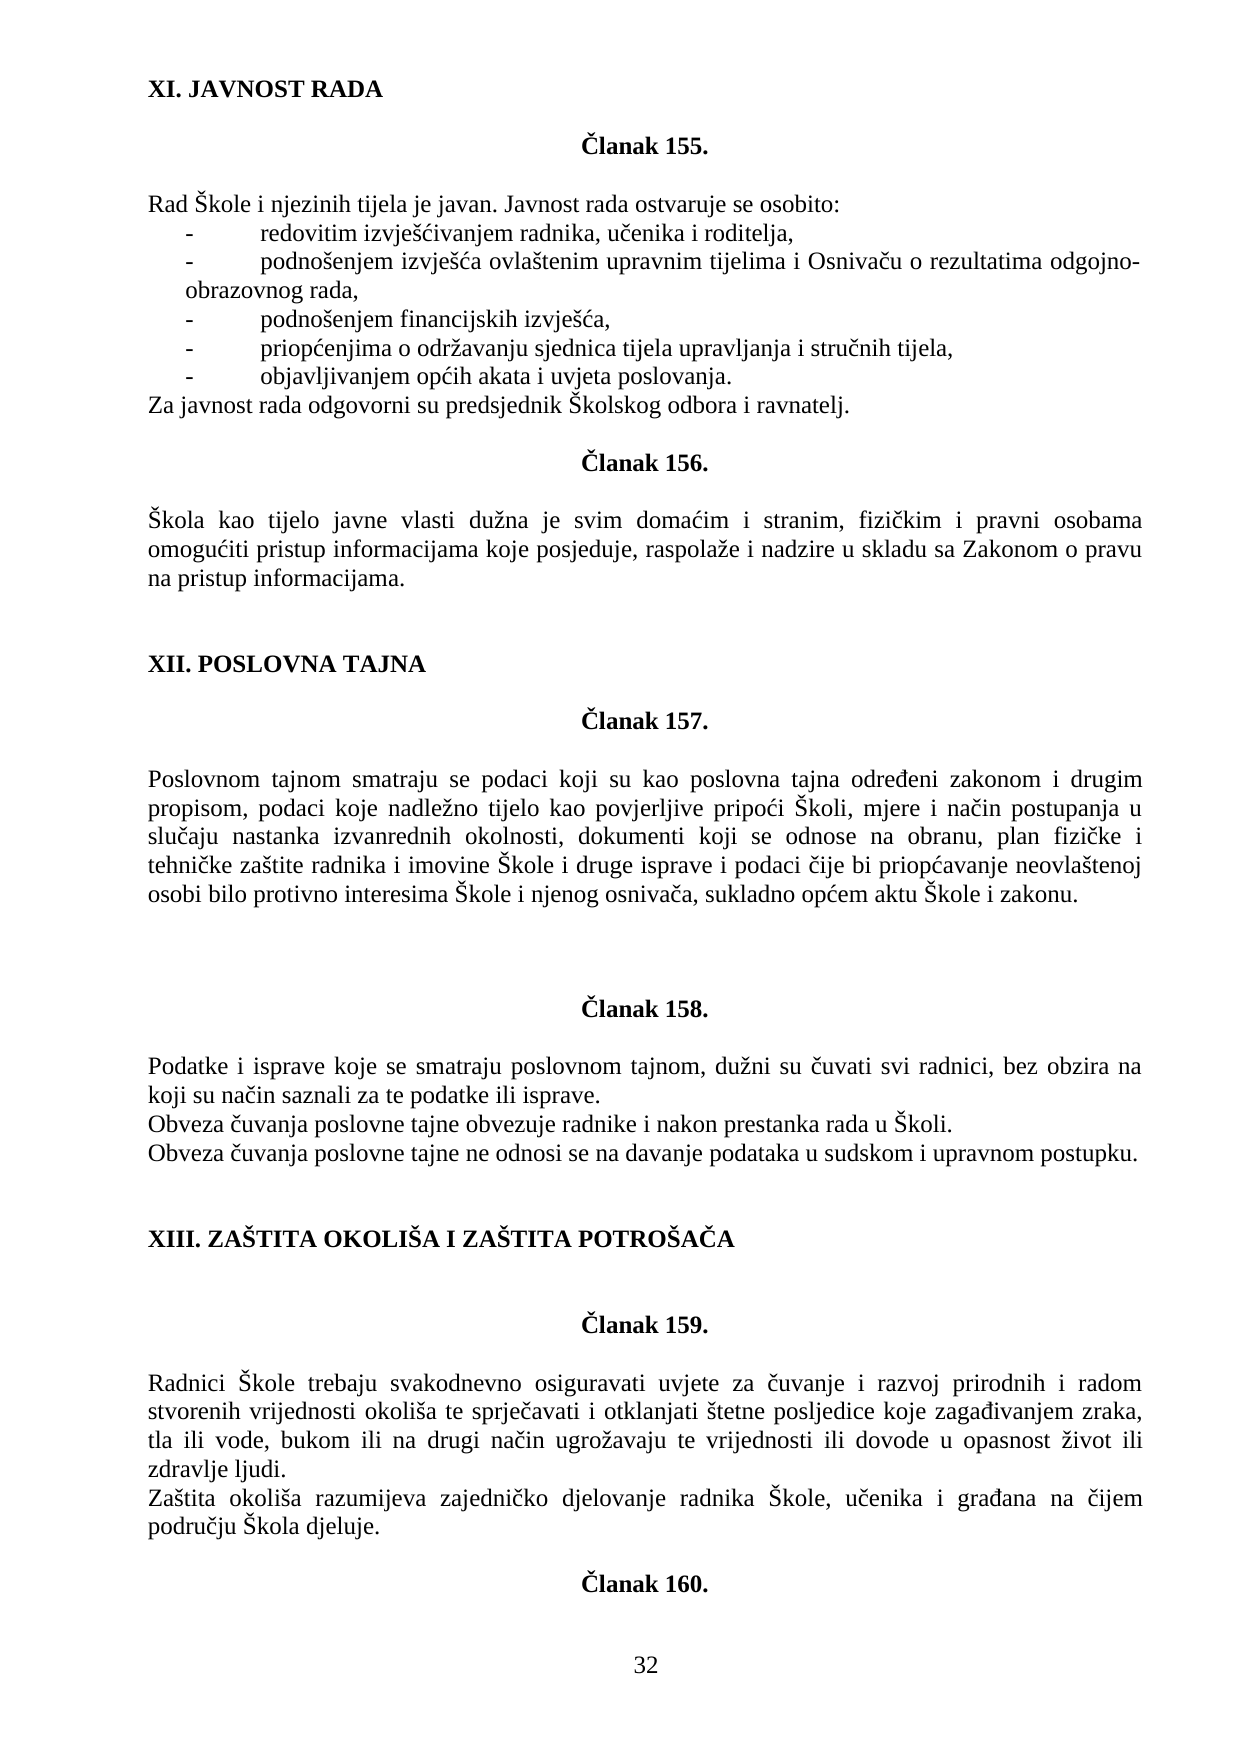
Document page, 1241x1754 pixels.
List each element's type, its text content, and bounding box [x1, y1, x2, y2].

text Članak 156. [148, 448, 1141, 476]
text XIII. ZAŠTITA OKOLIŠA I ZAŠTITA POTROŠAČA [148, 1224, 1144, 1253]
text Članak 158. [148, 994, 1141, 1023]
text Članak 160. [148, 1569, 1141, 1598]
list podnošenjem izvješća ovlaštenim upravnim tijelima i Osnivaču o rezultatima odgojno-obrazovnog rada, [185, 246, 1141, 304]
list objavljivanjem općih akata i uvjeta poslovanja. [185, 361, 1141, 390]
text Članak 159. [148, 1310, 1141, 1339]
text Obveza čuvanja poslovne tajne ne odnosi se na davanje podataka u sudskom i upravnom postupku. [148, 1138, 1144, 1166]
text Članak 157. [148, 706, 1141, 735]
text XII. POSLOVNA TAJNA [148, 649, 1144, 678]
text Škola kao tijelo javne vlasti dužna je svim domaćim i stranim, fizičkim i pravni osobama omogućiti pristup informacijama koje posjeduje, raspolaže i nadzire u skladu sa Zakonom o pravu na pristup informacijama. [148, 505, 1144, 591]
text Zaštita okoliša razumijeva zajedničko djelovanje radnika Škole, učenika i građana na čijem području Škola djeluje. [148, 1483, 1144, 1540]
list podnošenjem financijskih izvješća, [185, 304, 1141, 333]
text Za javnost rada odgovorni su predsjednik Školskog odbora i ravnatelj. [148, 390, 1144, 419]
text Rad Škole i njezinih tijela je javan. Javnost rada ostvaruje se osobito: [148, 189, 1144, 218]
text Članak 155. [148, 131, 1141, 160]
text Obveza čuvanja poslovne tajne obvezuje radnike i nakon prestanka rada u Školi. [148, 1109, 1144, 1138]
text Poslovnom tajnom smatraju se podaci koji su kao poslovna tajna određeni zakonom i drugim propisom, podaci koje nadležno tijelo kao povjerljive pripoći Školi, mjere i način postupanja u slučaju nastanka izvanrednih okolnosti, dokumenti koji se odnose na obranu, plan fizičke i tehničke zaštite radnika i imovine Škole i druge isprave i podaci čije bi priopćavanje neovlaštenoj osobi bilo protivno interesima Škole i njenog osnivača, sukladno općem aktu Škole i zakonu. [148, 764, 1144, 908]
text Podatke i isprave koje se smatraju poslovnom tajnom, dužni su čuvati svi radnici, bez obzira na koji su način saznali za te podatke ili isprave. [148, 1051, 1144, 1109]
text XI. JAVNOST RADA [148, 74, 1144, 103]
list redovitim izvješćivanjem radnika, učenika i roditelja, [185, 218, 1141, 246]
text Radnici Škole trebaju svakodnevno osiguravati uvjete za čuvanje i razvoj prirodnih i radom stvorenih vrijednosti okoliša te sprječavati i otklanjati štetne posljedice koje zagađivanjem zraka, tla ili vode, bukom ili na drugi način ugrožavaju te vrijednosti ili dovode u opasnost život ili zdravlje ljudi. [148, 1368, 1144, 1483]
list priopćenjima o održavanju sjednica tijela upravljanja i stručnih tijela, [185, 333, 1141, 361]
